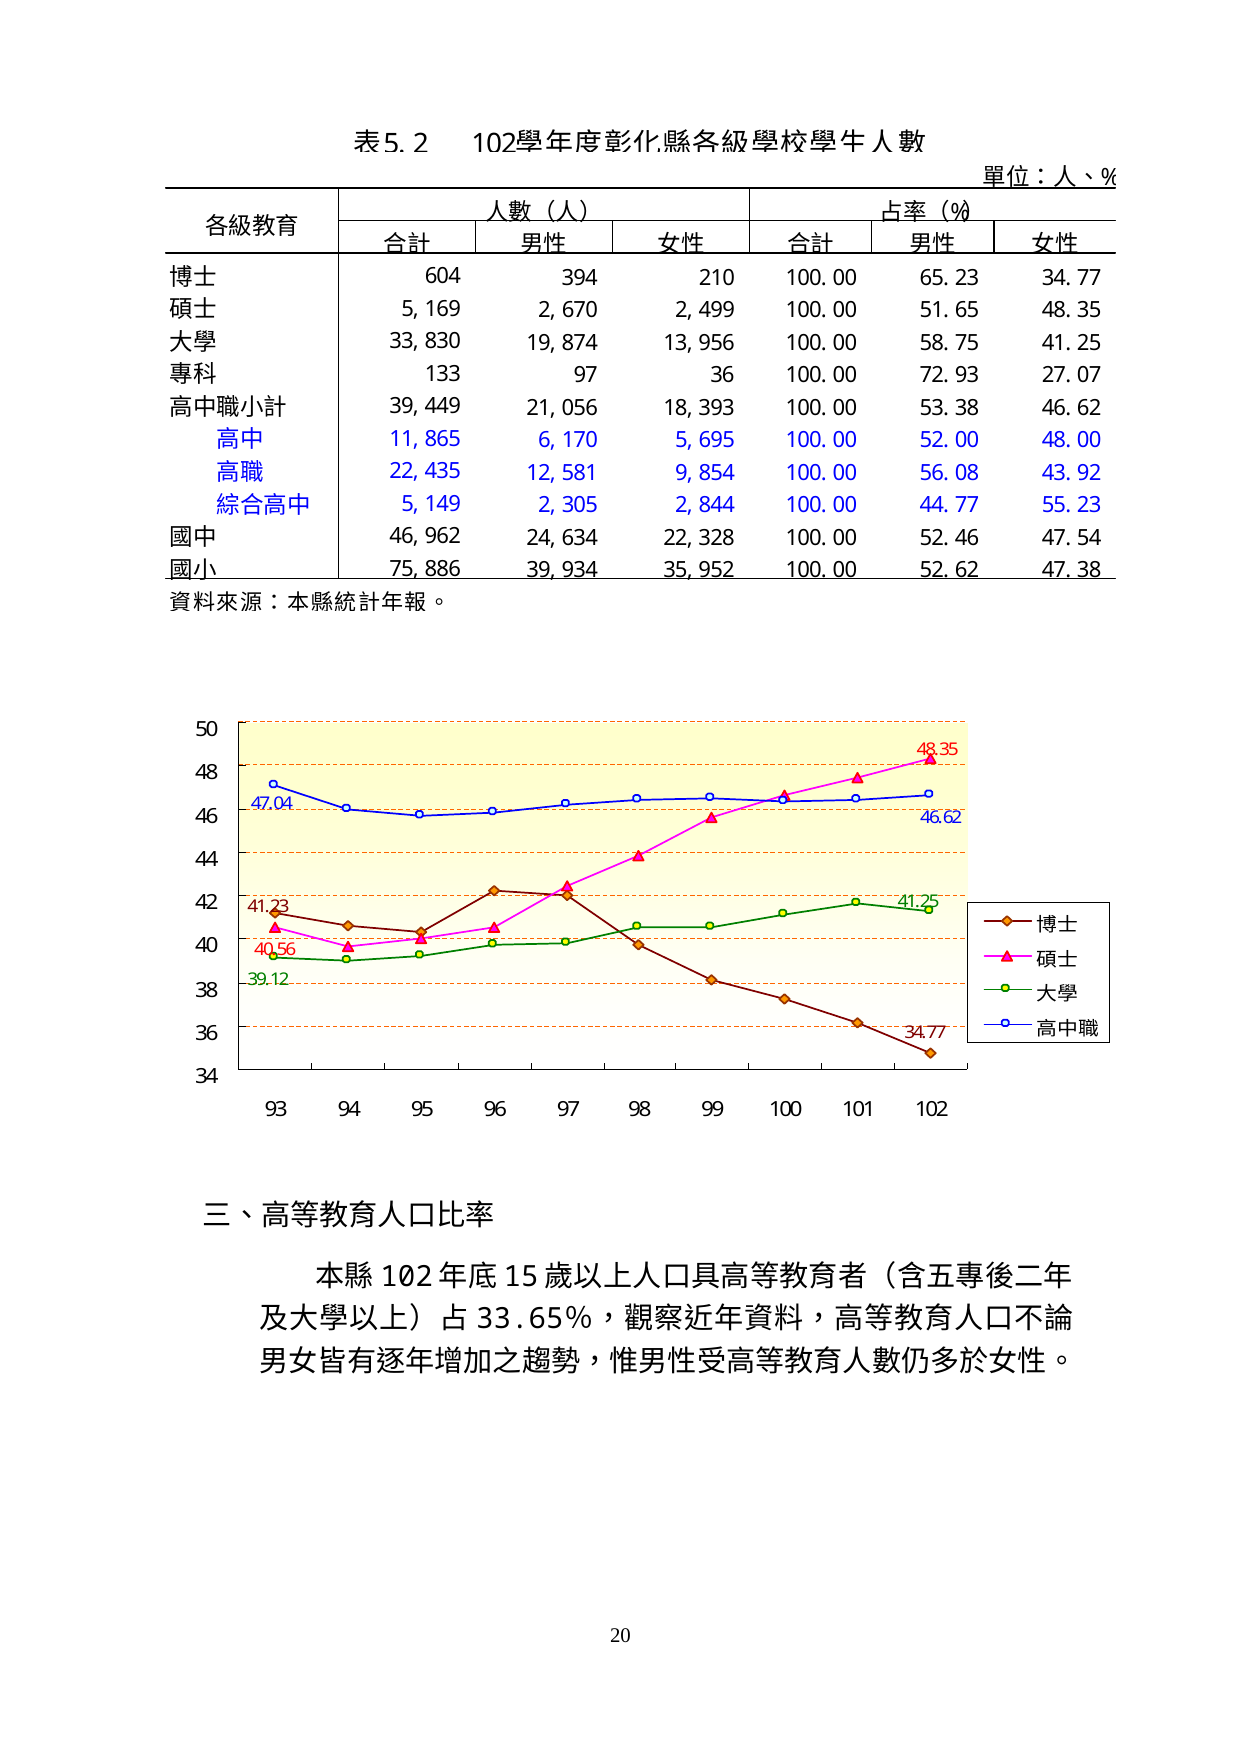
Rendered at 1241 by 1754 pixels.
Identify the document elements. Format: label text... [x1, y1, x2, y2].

subtitle 三、高等教育人口比率 [165, 1192, 1075, 1234]
text 本縣102年底15歲以上人口具高等教育者（含五專後二年及大學以上）占33.65％，觀察近年資料，高等教育人口不論男女皆有逐年增加之趨勢，惟男性受高等教育人數仍多於女性。 [259, 1253, 1075, 1380]
